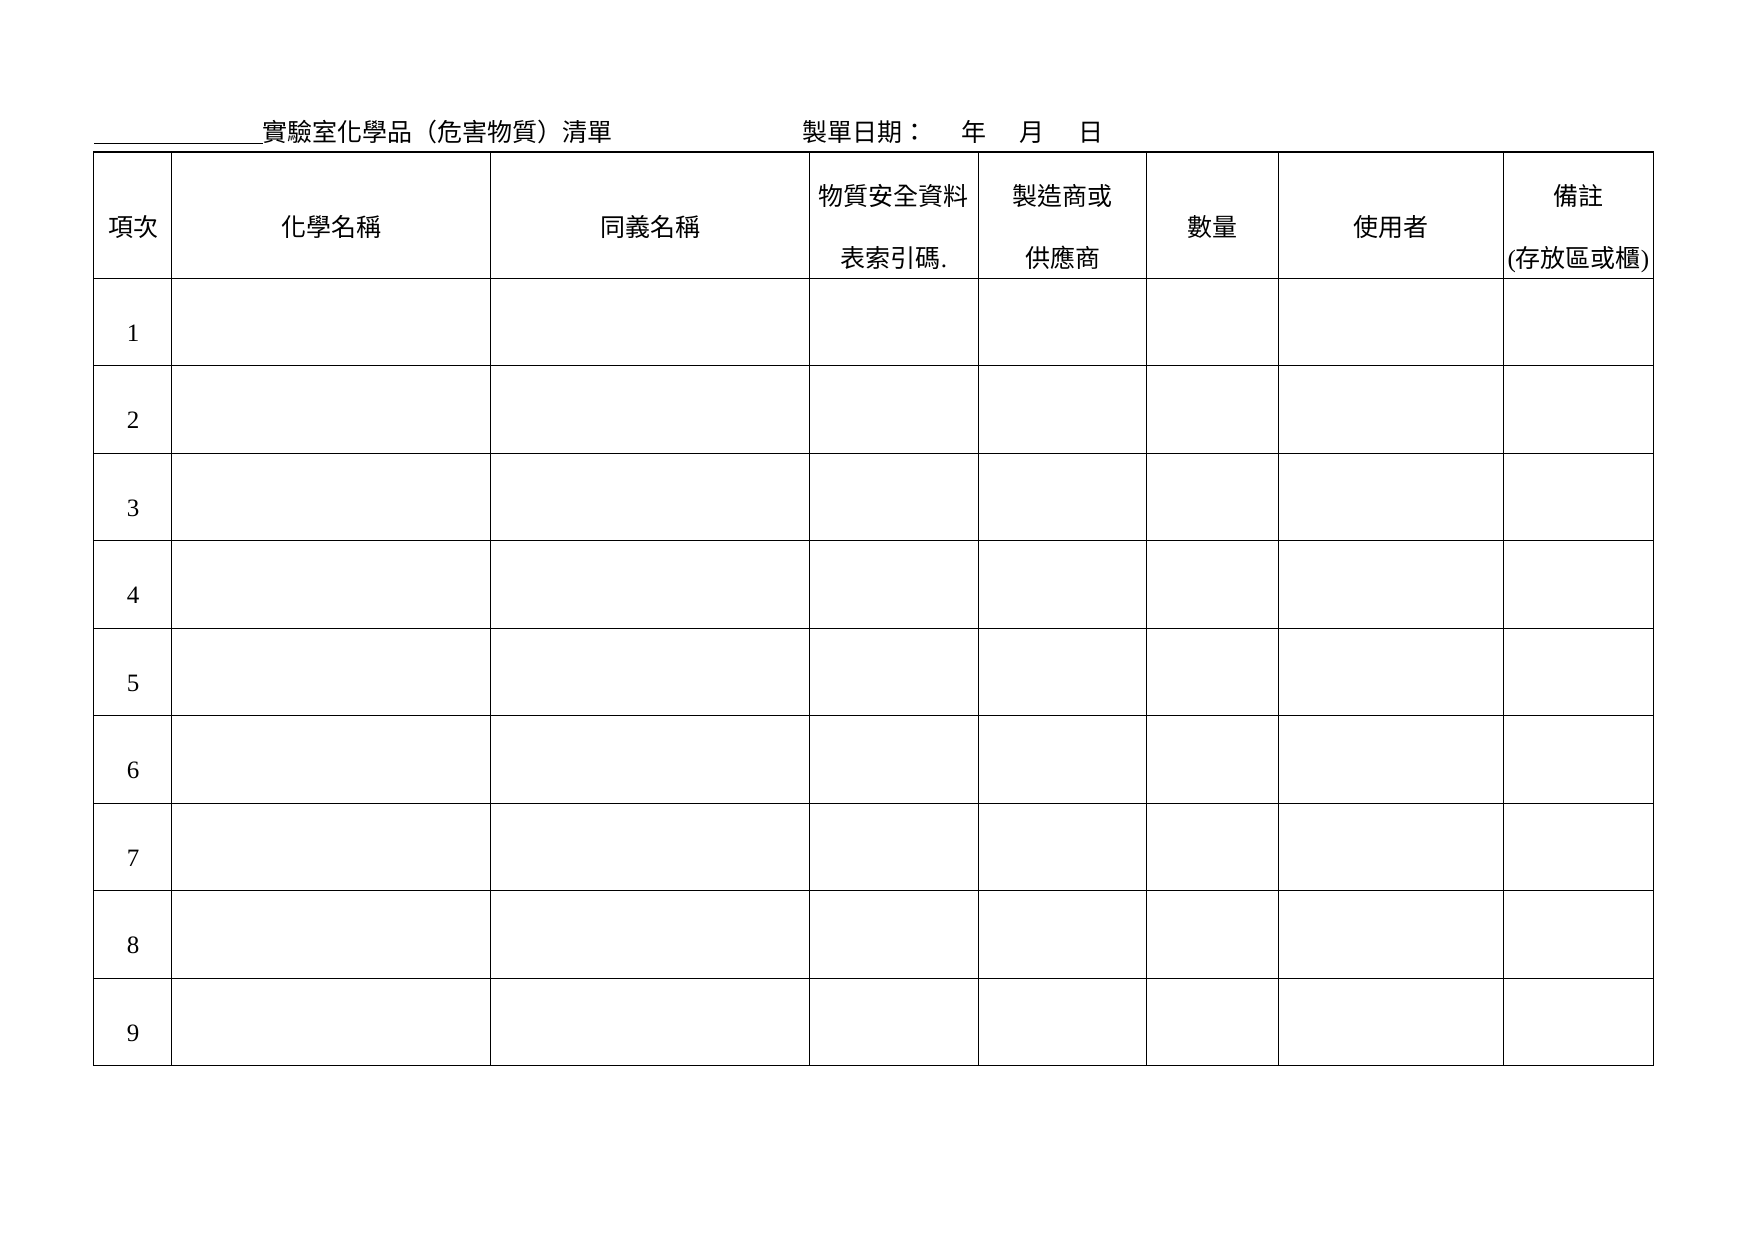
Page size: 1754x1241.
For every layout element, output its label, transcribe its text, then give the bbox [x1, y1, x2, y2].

table_cell [979, 541, 1146, 627]
table_cell 4 [94, 541, 171, 627]
table_cell [979, 366, 1146, 452]
table_cell 2 [94, 366, 171, 452]
table_cell [1504, 629, 1653, 715]
table_cell [491, 366, 809, 452]
table_header 製造商或 供應商 [979, 153, 1146, 277]
table_cell [1279, 454, 1503, 540]
table_cell [810, 454, 978, 540]
table_cell 5 [94, 629, 171, 715]
text 實驗室化學品（危害物質）清單 製單日期： 年 月 日 [94, 89, 1606, 151]
table_cell [1147, 804, 1278, 890]
table_cell [1504, 366, 1653, 452]
table_cell [1504, 891, 1653, 977]
table_cell [810, 279, 978, 365]
table_cell [491, 979, 809, 1065]
table_cell [1147, 716, 1278, 802]
table_cell [979, 891, 1146, 977]
table_cell [979, 629, 1146, 715]
table_cell [172, 629, 490, 715]
table_cell [979, 979, 1146, 1065]
table_cell 6 [94, 716, 171, 802]
table_cell [810, 979, 978, 1065]
table_cell [1504, 454, 1653, 540]
table_cell [810, 541, 978, 627]
table_cell [810, 804, 978, 890]
table_cell 1 [94, 279, 171, 365]
table_cell [491, 279, 809, 365]
table_cell [1504, 979, 1653, 1065]
table_cell [491, 541, 809, 627]
table_cell [1279, 629, 1503, 715]
table_header 物質安全資料表索引碼. [810, 153, 978, 277]
table_cell [979, 454, 1146, 540]
table_cell [172, 279, 490, 365]
table_cell [1147, 454, 1278, 540]
table_header 使用者 [1279, 153, 1503, 277]
table_header 同義名稱 [491, 153, 809, 277]
table_cell [979, 716, 1146, 802]
table_cell [491, 804, 809, 890]
table_cell 7 [94, 804, 171, 890]
table_cell [810, 629, 978, 715]
table_cell 3 [94, 454, 171, 540]
table_cell [1504, 279, 1653, 365]
table_cell [1504, 541, 1653, 627]
table_cell [1279, 891, 1503, 977]
table_cell [172, 891, 490, 977]
table_cell [172, 366, 490, 452]
table_cell [1279, 541, 1503, 627]
table_cell [1147, 891, 1278, 977]
table_header 化學名稱 [172, 153, 490, 277]
table_cell 8 [94, 891, 171, 977]
table_cell [172, 979, 490, 1065]
table_cell [172, 541, 490, 627]
table_cell [1147, 629, 1278, 715]
table_cell [1279, 716, 1503, 802]
table_cell [1279, 804, 1503, 890]
table_cell [810, 891, 978, 977]
table_cell [172, 454, 490, 540]
table_header 備註 (存放區或櫃) [1504, 153, 1653, 277]
table_header 數量 [1147, 153, 1278, 277]
table_cell [1279, 979, 1503, 1065]
table_cell [172, 804, 490, 890]
table_cell [810, 366, 978, 452]
table_cell [1147, 979, 1278, 1065]
table_cell [1147, 366, 1278, 452]
table_cell [1504, 804, 1653, 890]
table_header 項次 [94, 153, 171, 277]
table_cell [1147, 279, 1278, 365]
table_cell [1147, 541, 1278, 627]
table_cell 9 [94, 979, 171, 1065]
table_cell [491, 629, 809, 715]
table_cell [979, 279, 1146, 365]
table_cell [979, 804, 1146, 890]
table_cell [172, 716, 490, 802]
table_cell [491, 891, 809, 977]
table_cell [491, 454, 809, 540]
table_cell [1279, 279, 1503, 365]
table_cell [1279, 366, 1503, 452]
table_cell [491, 716, 809, 802]
table_cell [810, 716, 978, 802]
table_cell [1504, 716, 1653, 802]
